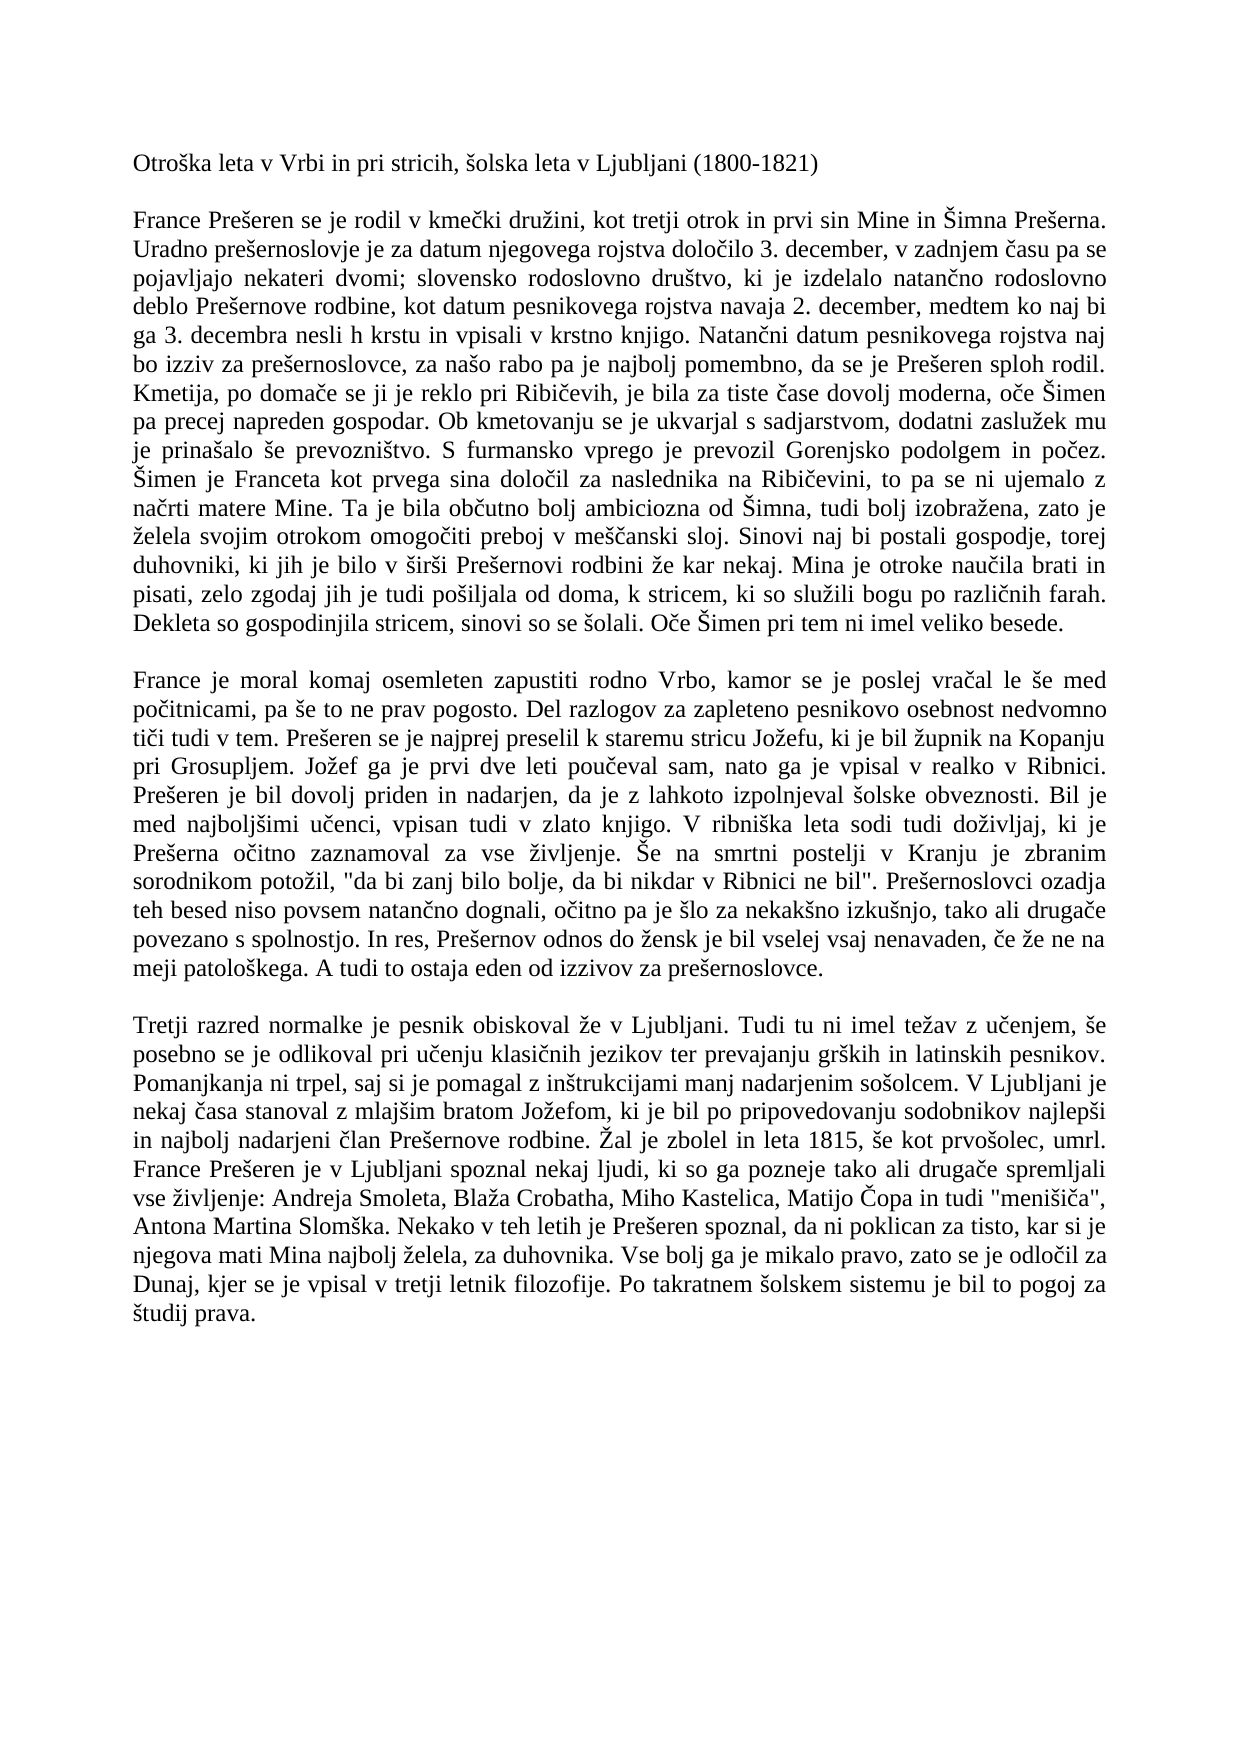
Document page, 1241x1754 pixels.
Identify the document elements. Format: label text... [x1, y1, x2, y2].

text Tretji razred normalke je pesnik obiskoval že v Ljubljani. Tudi tu ni imel težav z učenjem, še posebno se je odlikoval pri učenju klasičnih jezikov ter prevajanju grških in latinskih pesnikov. Pomanjkanja ni trpel, saj si je pomagal z inštrukcijami manj nadarjenim sošolcem. V Ljubljani je nekaj časa stanoval z mlajšim bratom Jožefom, ki je bil po pripovedovanju sodobnikov najlepši in najbolj nadarjeni član Prešernove rodbine. Žal je zbolel in leta 1815, še kot prvošolec, umrl. France Prešeren je v Ljubljani spoznal nekaj ljudi, ki so ga pozneje tako ali drugače spremljali vse življenje: Andreja Smoleta, Blaža Crobatha, Miho Kastelica, Matijo Čopa in tudi "menišiča", Antona Martina Slomška. Nekako v teh letih je Prešeren spoznal, da ni poklican za tisto, kar si je njegova mati Mina najbolj želela, za duhovnika. Vse bolj ga je mikalo pravo, zato se je odločil za Dunaj, kjer se je vpisal v tretji letnik filozofije. Po takratnem šolskem sistemu je bil to pogoj za študij prava. [133, 1010, 1108, 1326]
text France je moral komaj osemleten zapustiti rodno Vrbo, kamor se je poslej vračal le še med počitnicami, pa še to ne prav pogosto. Del razlogov za zapleteno pesnikovo osebnost nedvomno tiči tudi v tem. Prešeren se je najprej preselil k staremu stricu Jožefu, ki je bil župnik na Kopanju pri Grosupljem. Jožef ga je prvi dve leti poučeval sam, nato ga je vpisal v realko v Ribnici. Prešeren je bil dovolj priden in nadarjen, da je z lahkoto izpolnjeval šolske obveznosti. Bil je med najboljšimi učenci, vpisan tudi v zlato knjigo. V ribniška leta sodi tudi doživljaj, ki je Prešerna očitno zaznamoval za vse življenje. Še na smrtni postelji v Kranju je zbranim sorodnikom potožil, "da bi zanj bilo bolje, da bi nikdar v Ribnici ne bil". Prešernoslovci ozadja teh besed niso povsem natančno dognali, očitno pa je šlo za nekakšno izkušnjo, tako ali drugače povezano s spolnostjo. In res, Prešernov odnos do žensk je bil vselej vsaj nenavaden, če že ne na meji patološkega. A tudi to ostaja eden od izzivov za prešernoslovce. [133, 665, 1108, 981]
text France Prešeren se je rodil v kmečki družini, kot tretji otrok in prvi sin Mine in Šimna Prešerna. Uradno prešernoslovje je za datum njegovega rojstva določilo 3. december, v zadnjem času pa se pojavljajo nekateri dvomi; slovensko rodoslovno društvo, ki je izdelalo natančno rodoslovno deblo Prešernove rodbine, kot datum pesnikovega rojstva navaja 2. december, medtem ko naj bi ga 3. decembra nesli h krstu in vpisali v krstno knjigo. Natančni datum pesnikovega rojstva naj bo izziv za prešernoslovce, za našo rabo pa je najbolj pomembno, da se je Prešeren sploh rodil. Kmetija, po domače se ji je reklo pri Ribičevih, je bila za tiste čase dovolj moderna, oče Šimen pa precej napreden gospodar. Ob kmetovanju se je ukvarjal s sadjarstvom, dodatni zaslužek mu je prinašalo še prevozništvo. S furmansko vprego je prevozil Gorenjsko podolgem in počez. Šimen je Franceta kot prvega sina določil za naslednika na Ribičevini, to pa se ni ujemalo z načrti matere Mine. Ta je bila občutno bolj ambiciozna od Šimna, tudi bolj izobražena, zato je želela svojim otrokom omogočiti preboj v meščanski sloj. Sinovi naj bi postali gospodje, torej duhovniki, ki jih je bilo v širši Prešernovi rodbini že kar nekaj. Mina je otroke naučila brati in pisati, zelo zgodaj jih je tudi pošiljala od doma, k stricem, ki so služili bogu po različnih farah. Dekleta so gospodinjila stricem, sinovi so se šolali. Oče Šimen pri tem ni imel veliko besede. [133, 205, 1108, 636]
text Otroška leta v Vrbi in pri stricih, šolska leta v Ljubljani (1800-1821) [133, 148, 1108, 176]
